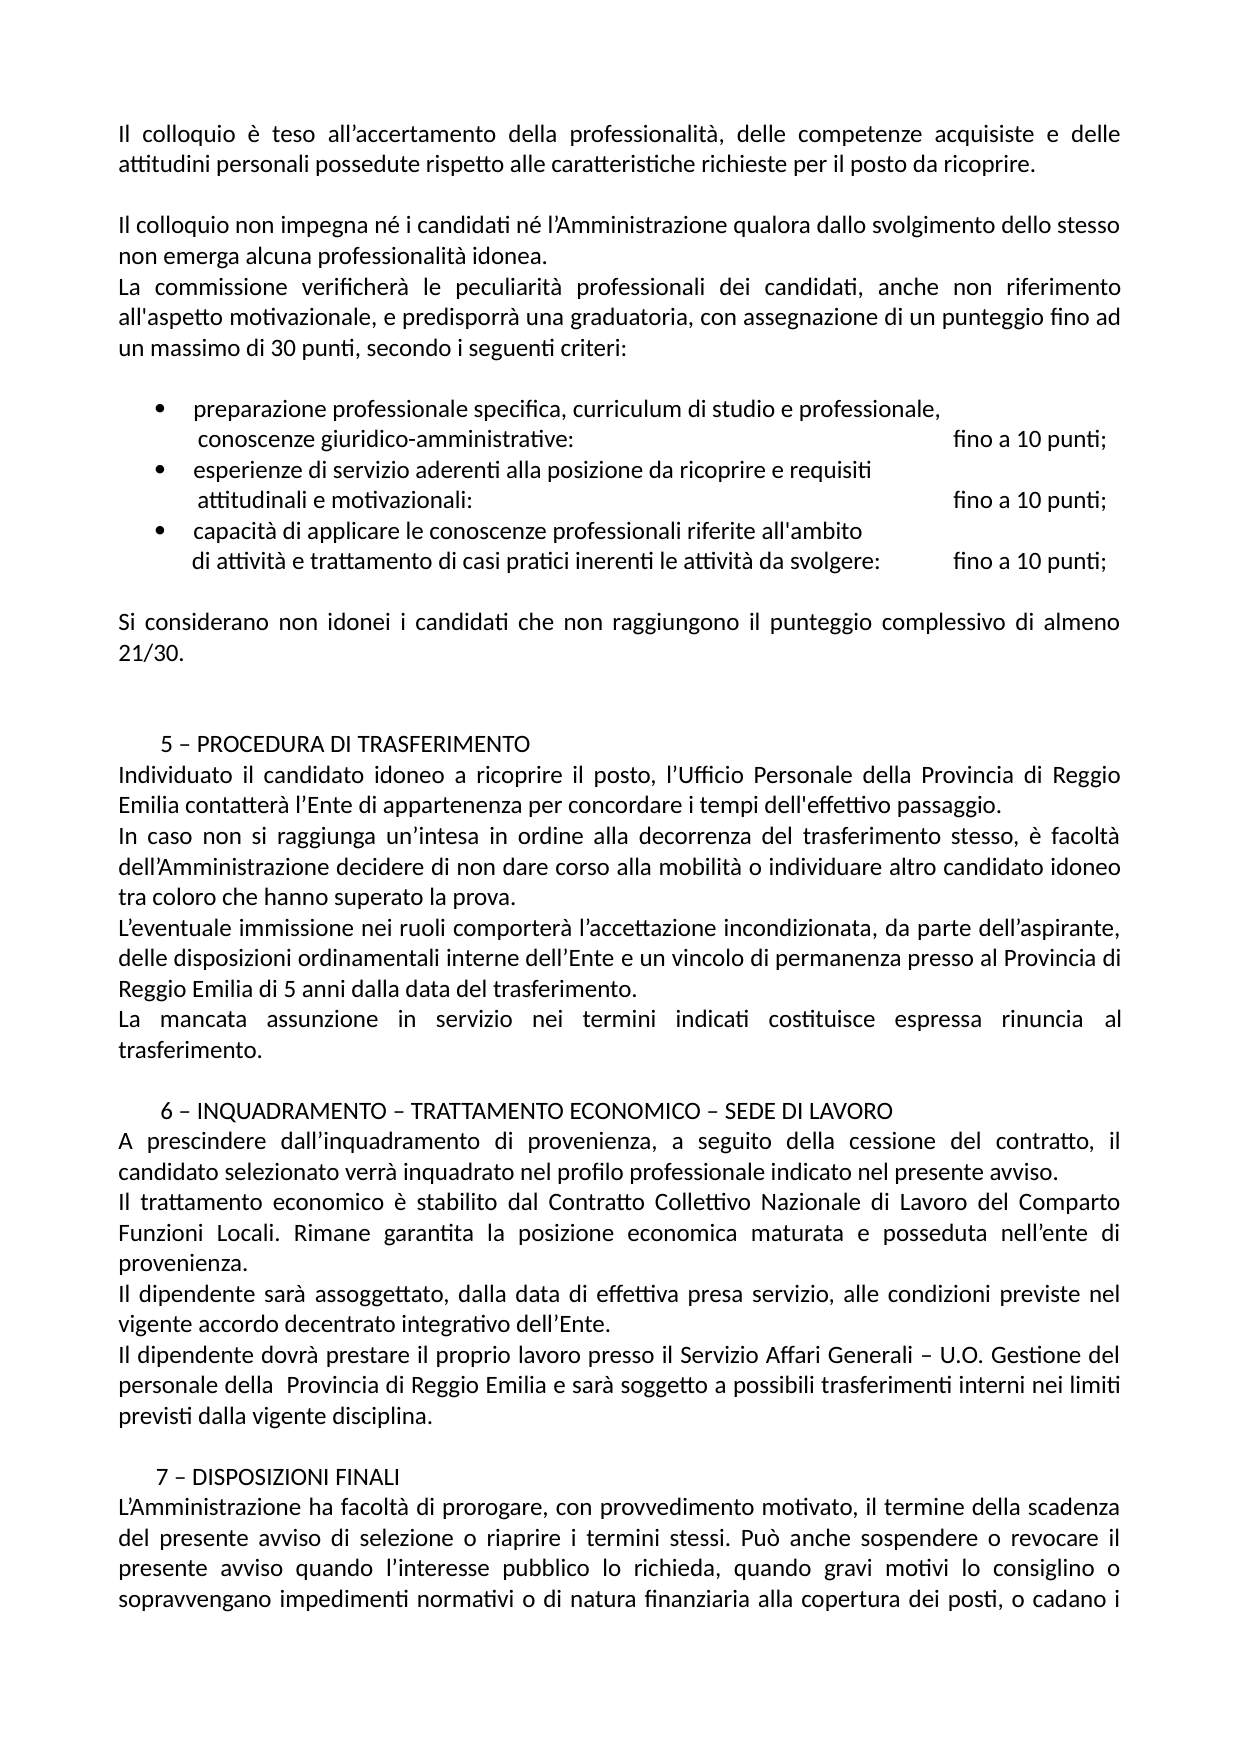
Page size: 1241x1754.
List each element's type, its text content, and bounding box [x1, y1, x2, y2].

text L’Amministrazione ha facoltà di prorogare, con provvedimento motivato, il termine della scadenza del presente avviso di selezione o riaprire i termini stessi. Può anche sospendere o revocare il presente avviso quando l’interesse pubblico lo richieda, quando gravi motivi lo consiglino o sopravvengano impedimenti normativi o di natura finanziaria alla copertura dei posti, o cadano i [118, 1492, 1122, 1614]
list preparazione professionale specifica, curriculum di studio e professionale, [156, 393, 1122, 423]
list esperienze di servizio aderenti alla posizione da ricoprire e requisiti [156, 454, 1122, 484]
text A prescindere dall’inquadramento di provenienza, a seguito della cessione del contratto, il candidato selezionato verrà inquadrato nel profilo professionale indicato nel presente avviso. [118, 1125, 1122, 1186]
text Il dipendente sarà assoggettato, dalla data di effettiva presa servizio, alle condizioni previste nel vigente accordo decentrato integrativo dell’Ente. [118, 1278, 1122, 1339]
text 5 – PROCEDURA DI TRASFERIMENTO [118, 728, 1122, 759]
text Il dipendente dovrà prestare il proprio lavoro presso il Servizio Affari Generali – U.O. Gestione del personale della Provincia di Reggio Emilia e sarà soggetto a possibili trasferimenti interni nei limiti previsti dalla vigente disciplina. [118, 1339, 1122, 1431]
text 7 – DISPOSIZIONI FINALI [118, 1461, 1122, 1492]
list capacità di applicare le conoscenze professionali riferite all'ambito [156, 515, 1122, 545]
text La commissione verificherà le peculiarità professionali dei candidati, anche non riferimento all'aspetto motivazionale, e predisporrà una graduatoria, con assegnazione di un punteggio fino ad un massimo di 30 punti, secondo i seguenti criteri: [118, 271, 1122, 362]
text conoscenze giuridico-amministrative: fino a 10 punti; [118, 423, 1122, 454]
text Il trattamento economico è stabilito dal Contratto Collettivo Nazionale di Lavoro del Comparto Funzioni Locali. Rimane garantita la posizione economica maturata e posseduta nell’ente di provenienza. [118, 1186, 1122, 1278]
text di attività e trattamento di casi pratici inerenti le attività da svolgere: fino a 10 punti; [118, 545, 1122, 576]
text L’eventuale immissione nei ruoli comporterà l’accettazione incondizionata, da parte dell’aspirante, delle disposizioni ordinamentali interne dell’Ente e un vincolo di permanenza presso al Provincia di Reggio Emilia di 5 anni dalla data del trasferimento. [118, 912, 1122, 1003]
text attitudinali e motivazionali: fino a 10 punti; [118, 484, 1122, 515]
text Il colloquio non impegna né i candidati né l’Amministrazione qualora dallo svolgimento dello stesso non emerga alcuna professionalità idonea. [118, 210, 1122, 271]
text Si considerano non idonei i candidati che non raggiungono il punteggio complessivo di almeno 21/30. [118, 606, 1122, 667]
text Il colloquio è teso all’accertamento della professionalità, delle competenze acquisiste e delle attitudini personali possedute rispetto alle caratteristiche richieste per il posto da ricoprire. [118, 118, 1122, 179]
text 6 – INQUADRAMENTO – TRATTAMENTO ECONOMICO – SEDE DI LAVORO [118, 1095, 1122, 1125]
text Individuato il candidato idoneo a ricoprire il posto, l’Ufficio Personale della Provincia di Reggio Emilia contatterà l’Ente di appartenenza per concordare i tempi dell'effettivo passaggio. [118, 759, 1122, 820]
text In caso non si raggiunga un’intesa in ordine alla decorrenza del trasferimento stesso, è facoltà dell’Amministrazione decidere di non dare corso alla mobilità o individuare altro candidato idoneo tra coloro che hanno superato la prova. [118, 820, 1122, 912]
text La mancata assunzione in servizio nei termini indicati costituisce espressa rinuncia al trasferimento. [118, 1003, 1122, 1064]
